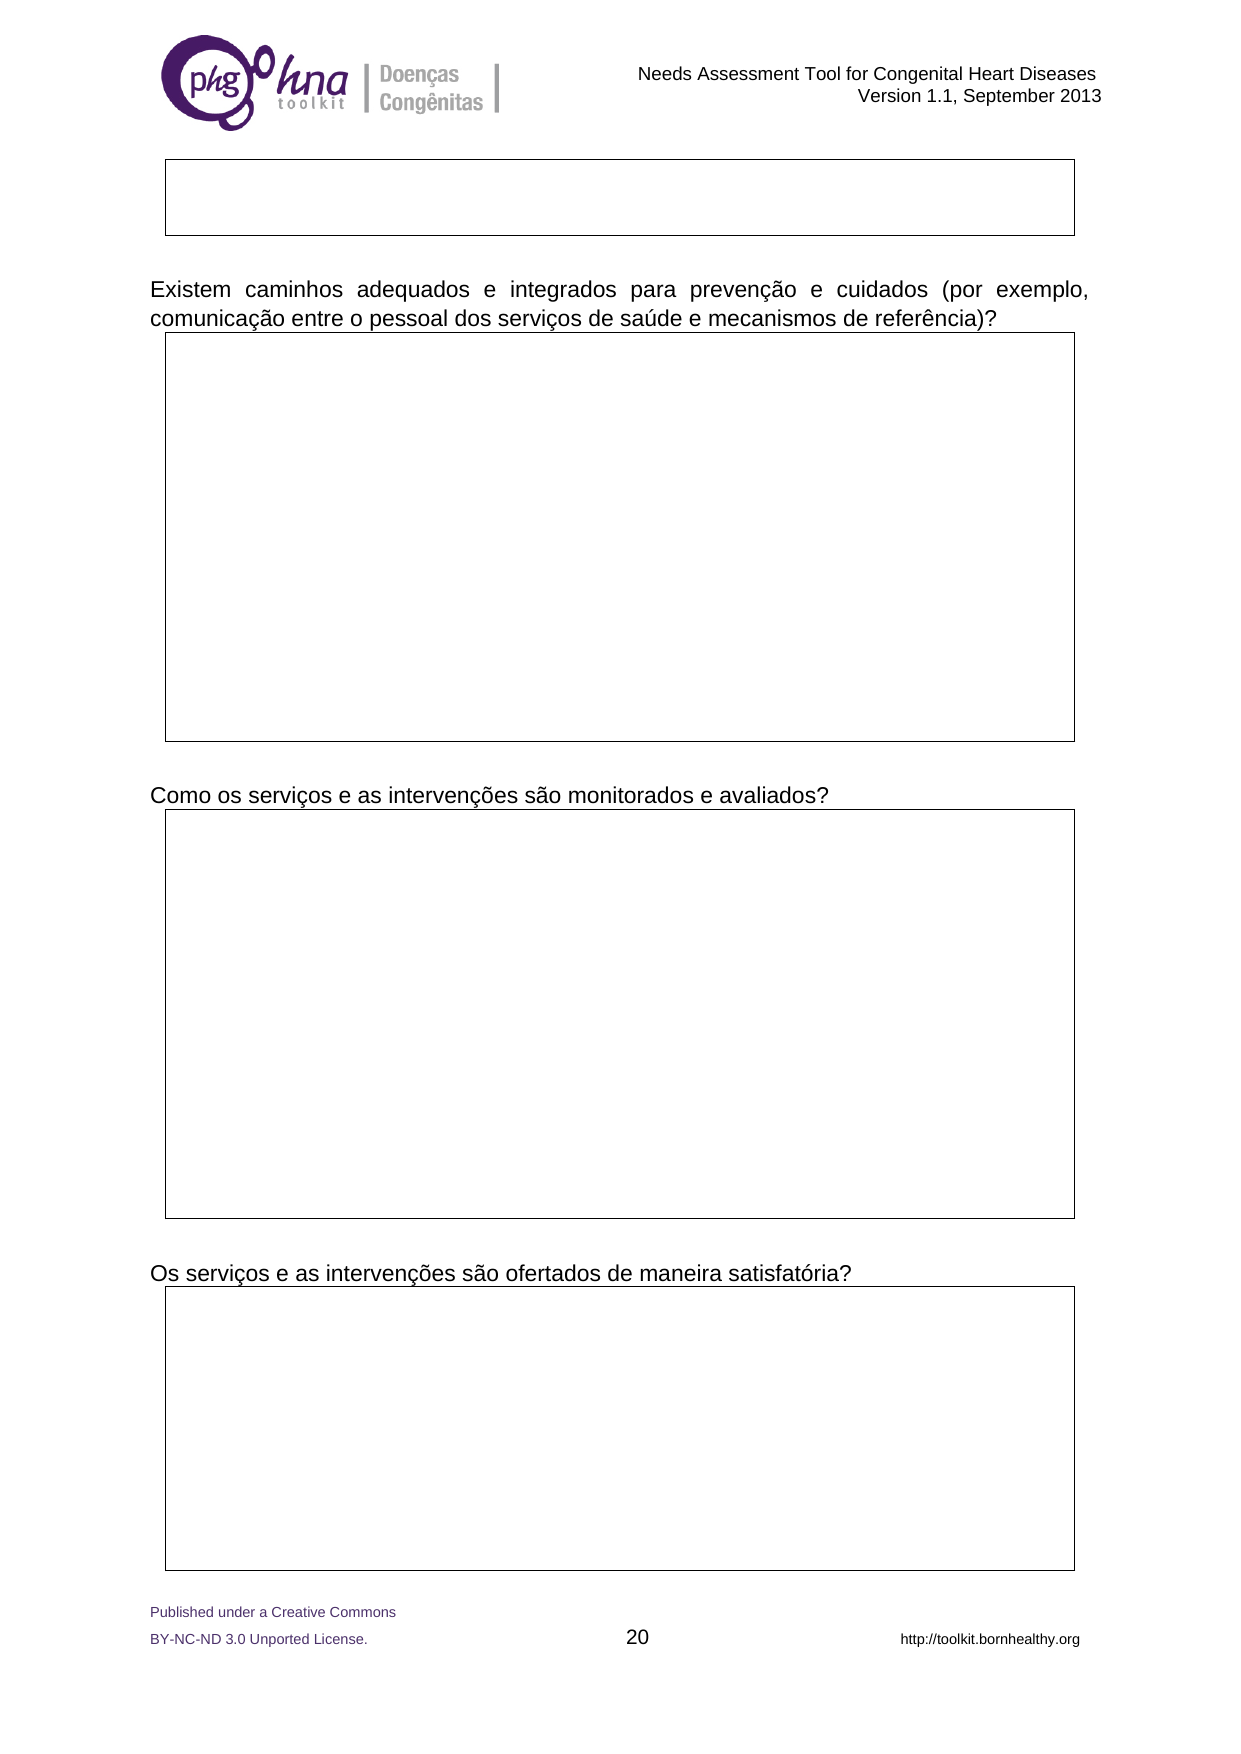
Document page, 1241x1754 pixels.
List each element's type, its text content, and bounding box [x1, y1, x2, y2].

subtitle Os serviços e as intervenções são ofertados de maneira satisfatória? [150, 1257, 1090, 1286]
subtitle Como os serviços e as intervenções são monitorados e avaliados? [150, 780, 1090, 809]
subtitle Existem caminhos adequados e integrados para prevenção e cuidados (por exemplo, comunicação entre o pessoal dos serviços de saúde e mecanismos de referência)? [150, 273, 1090, 332]
